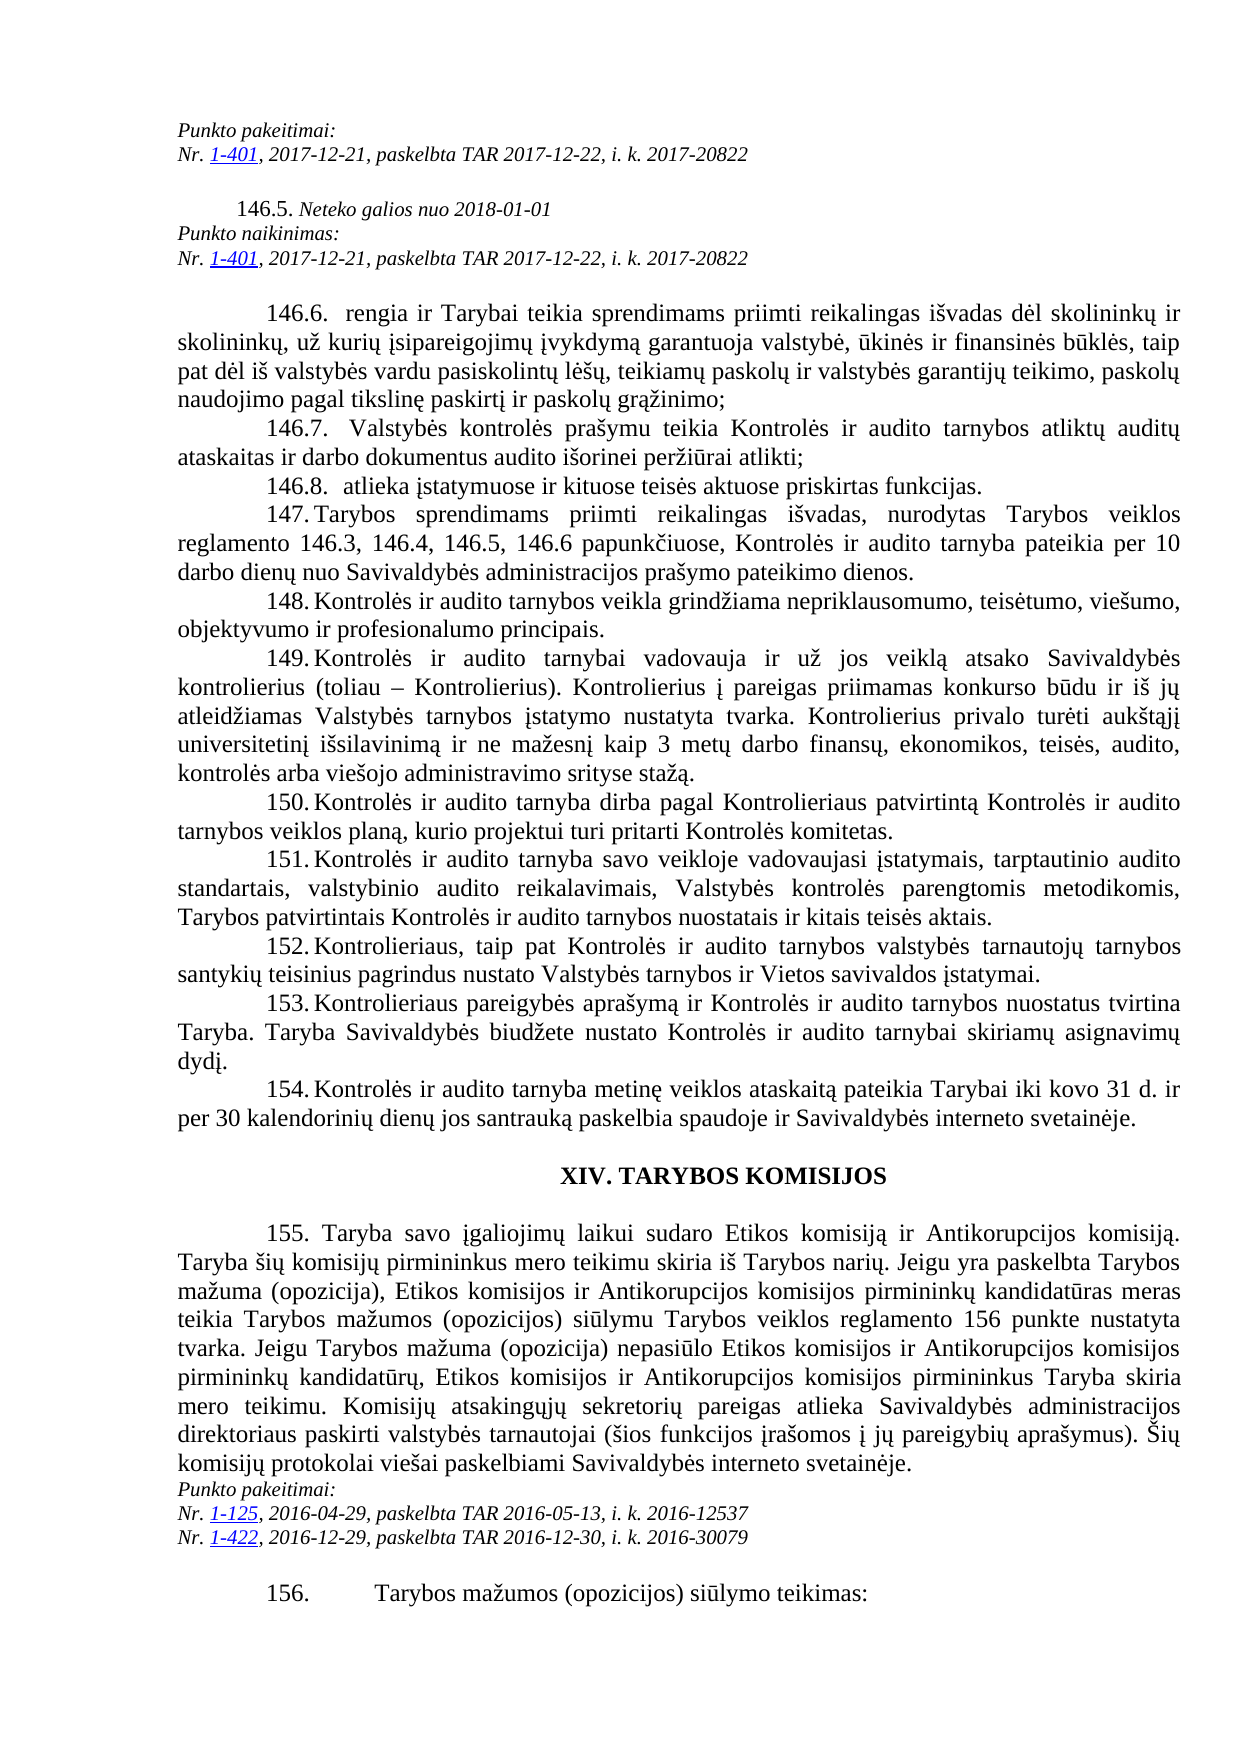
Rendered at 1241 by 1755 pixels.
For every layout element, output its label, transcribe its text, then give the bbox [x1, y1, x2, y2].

text 146.7. Valstybės kontrolės prašymu teikia Kontrolės ir audito tarnybos atliktų auditų ataskaitas ir darbo dokumentus audito išorinei peržiūrai atlikti; [177, 413, 1181, 471]
text XIV. TARYBOS KOMISIJOS [177, 1161, 1181, 1189]
text 150. Kontrolės ir audito tarnyba dirba pagal Kontrolieriaus patvirtintą Kontrolės ir audito tarnybos veiklos planą, kurio projektui turi pritarti Kontrolės komitetas. [177, 787, 1181, 844]
text 149. Kontrolės ir audito tarnybai vadovauja ir už jos veiklą atsako Savivaldybės kontrolierius (toliau – Kontrolierius). Kontrolierius į pareigas priimamas konkurso būdu ir iš jų atleidžiamas Valstybės tarnybos įstatymo nustatyta tvarka. Kontrolierius privalo turėti aukštąjį universitetinį išsilavinimą ir ne mažesnį kaip 3 metų darbo finansų, ekonomikos, teisės, audito, kontrolės arba viešojo administravimo srityse stažą. [177, 643, 1181, 787]
text 153. Kontrolieriaus pareigybės aprašymą ir Kontrolės ir audito tarnybos nuostatus tvirtina Taryba. Taryba Savivaldybės biudžete nustato Kontrolės ir audito tarnybai skiriamų asignavimų dydį. [177, 988, 1181, 1074]
text Punkto pakeitimai: [177, 1477, 1181, 1501]
text Punkto pakeitimai: [177, 118, 1181, 142]
text 147. Tarybos sprendimams priimti reikalingas išvadas, nurodytas Tarybos veiklos reglamento 146.3, 146.4, 146.5, 146.6 papunkčiuose, Kontrolės ir audito tarnyba pateikia per 10 darbo dienų nuo Savivaldybės administracijos prašymo pateikimo dienos. [177, 499, 1181, 586]
text 146.8. atlieka įstatymuose ir kituose teisės aktuose priskirtas funkcijas. [177, 471, 1181, 499]
text 146.5. Neteko galios nuo 2018-01-01 [177, 195, 1181, 221]
text 154. Kontrolės ir audito tarnyba metinę veiklos ataskaitą pateikia Tarybai iki kovo 31 d. ir per 30 kalendorinių dienų jos santrauką paskelbia spaudoje ir Savivaldybės interneto svetainėje. [177, 1074, 1181, 1132]
text Nr. 1-401, 2017-12-21, paskelbta TAR 2017-12-22, i. k. 2017-20822 [177, 142, 1181, 166]
text Punkto naikinimas: [177, 221, 1181, 245]
text 152. Kontrolieriaus, taip pat Kontrolės ir audito tarnybos valstybės tarnautojų tarnybos santykių teisinius pagrindus nustato Valstybės tarnybos ir Vietos savivaldos įstatymai. [177, 931, 1181, 988]
text 151. Kontrolės ir audito tarnyba savo veikloje vadovaujasi įstatymais, tarptautinio audito standartais, valstybinio audito reikalavimais, Valstybės kontrolės parengtomis metodikomis, Tarybos patvirtintais Kontrolės ir audito tarnybos nuostatais ir kitais teisės aktais. [177, 844, 1181, 931]
text Nr. 1-401, 2017-12-21, paskelbta TAR 2017-12-22, i. k. 2017-20822 [177, 245, 1181, 269]
text Nr. 1-125, 2016-04-29, paskelbta TAR 2016-05-13, i. k. 2016-12537 [177, 1501, 1181, 1525]
text 155. Taryba savo įgaliojimų laikui sudaro Etikos komisiją ir Antikorupcijos komisiją. Taryba šių komisijų pirmininkus mero teikimu skiria iš Tarybos narių. Jeigu yra paskelbta Tarybos mažuma (opozicija), Etikos komisijos ir Antikorupcijos komisijos pirmininkų kandidatūras meras teikia Tarybos mažumos (opozicijos) siūlymu Tarybos veiklos reglamento 156 punkte nustatyta tvarka. Jeigu Tarybos mažuma (opozicija) nepasiūlo Etikos komisijos ir Antikorupcijos komisijos pirmininkų kandidatūrų, Etikos komisijos ir Antikorupcijos komisijos pirmininkus Taryba skiria mero teikimu. Komisijų atsakingųjų sekretorių pareigas atlieka Savivaldybės administracijos direktoriaus paskirti valstybės tarnautojai (šios funkcijos įrašomos į jų pareigybių aprašymus). Šių komisijų protokolai viešai paskelbiami Savivaldybės interneto svetainėje. [177, 1218, 1181, 1477]
text Nr. 1-422, 2016-12-29, paskelbta TAR 2016-12-30, i. k. 2016-30079 [177, 1525, 1181, 1549]
text 148. Kontrolės ir audito tarnybos veikla grindžiama nepriklausomumo, teisėtumo, viešumo, objektyvumo ir profesionalumo principais. [177, 586, 1181, 643]
text 146.6. rengia ir Tarybai teikia sprendimams priimti reikalingas išvadas dėl skolininkų ir skolininkų, už kurių įsipareigojimų įvykdymą garantuoja valstybė, ūkinės ir finansinės būklės, taip pat dėl iš valstybės vardu pasiskolintų lėšų, teikiamų paskolų ir valstybės garantijų teikimo, paskolų naudojimo pagal tikslinę paskirtį ir paskolų grąžinimo; [177, 298, 1181, 413]
text 156. Tarybos mažumos (opozicijos) siūlymo teikimas: [177, 1578, 1181, 1607]
